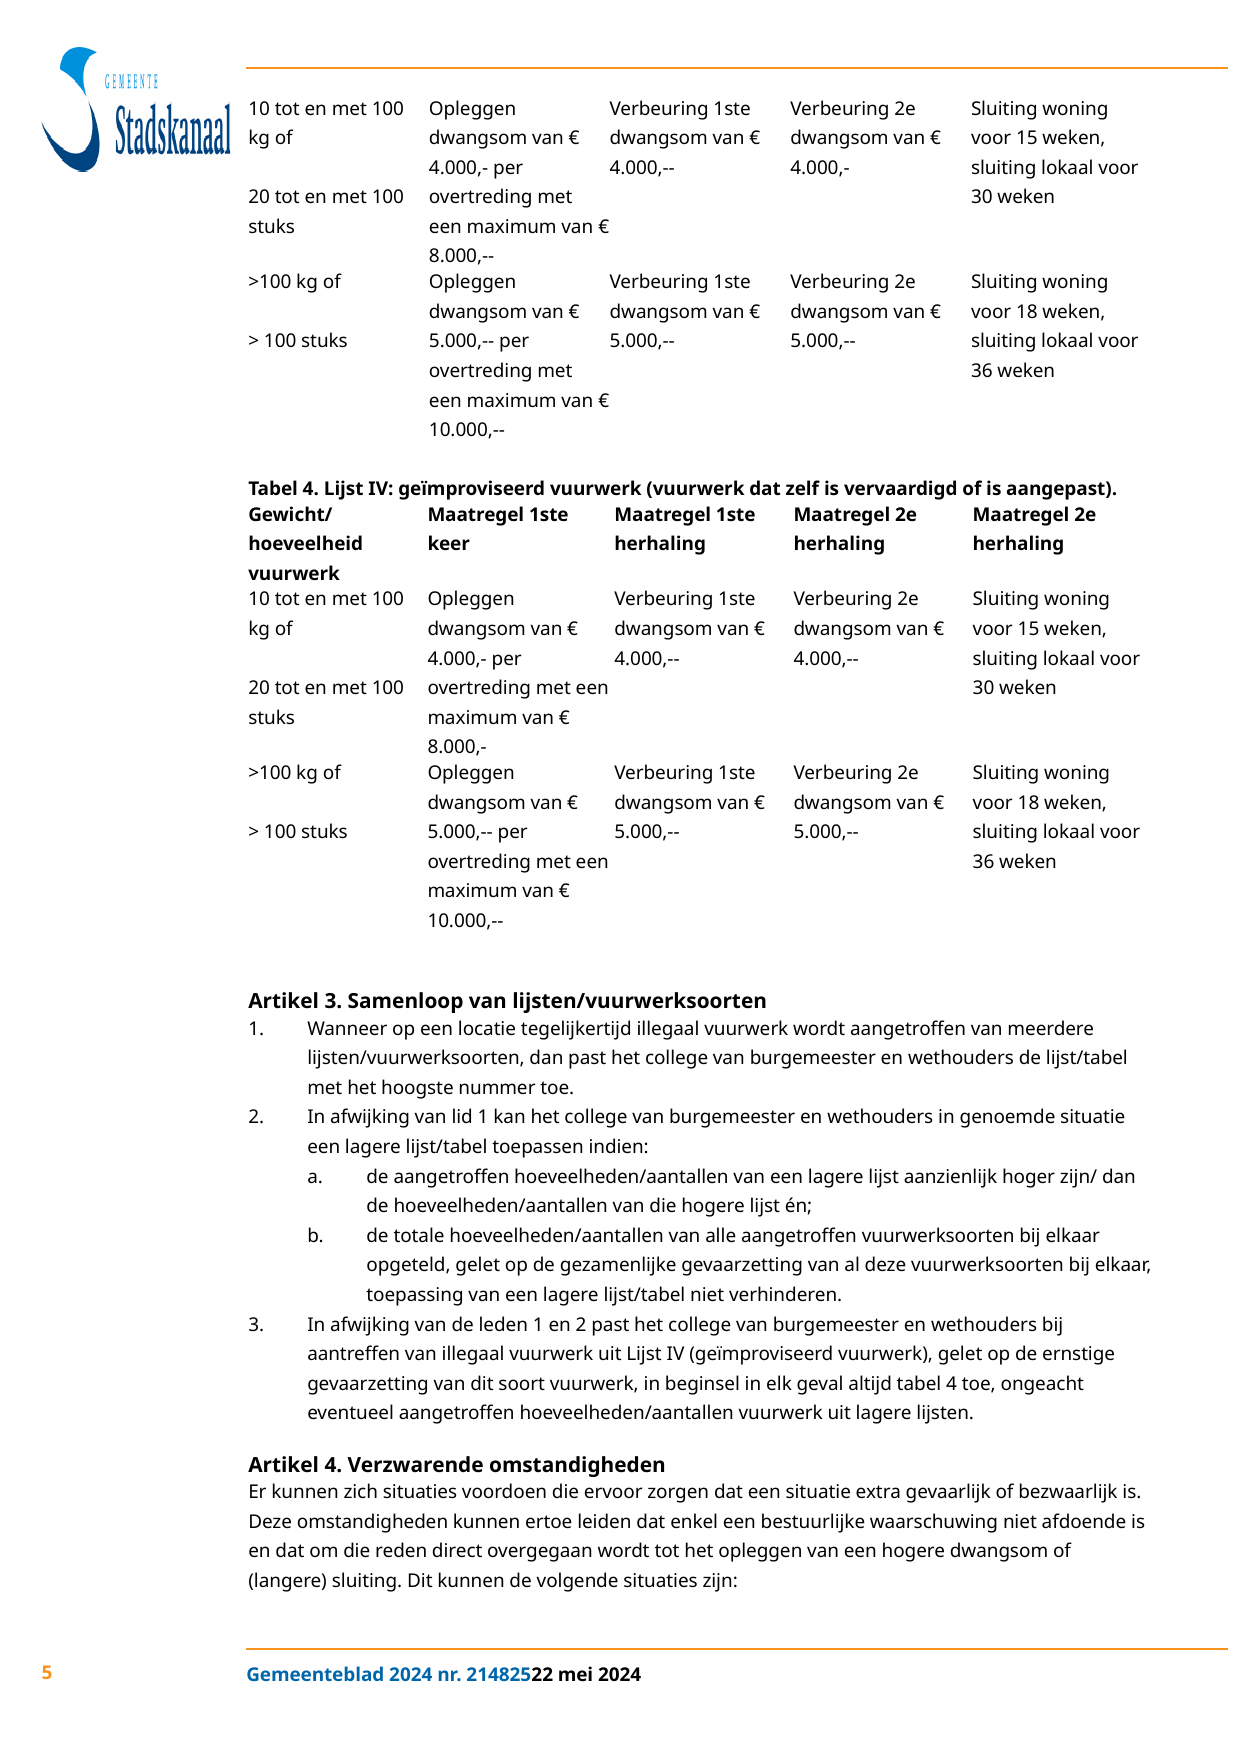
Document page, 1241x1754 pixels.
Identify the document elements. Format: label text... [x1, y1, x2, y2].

table_cell 10 tot en met 100 kg of 20 tot en met 100 stuks [248, 95, 429, 268]
table_cell Maatregel 1ste herhaling [614, 501, 793, 586]
table_cell Verbeuring 2e dwangsom van € 4.000,-- [793, 586, 972, 759]
table_cell >100 kg of > 100 stuks [248, 269, 429, 442]
list In afwijking van lid 1 kan het college van burgemeester en wethouders in genoemde situatie een lagere lijst/tabel toepassen indien: [248, 1104, 1152, 1159]
table_cell 10 tot en met 100 kg of 20 tot en met 100 stuks [248, 586, 427, 759]
table_cell Opleggen dwangsom van € 5.000,-- per overtreding met een maximum van € 10.000,-- [429, 269, 609, 442]
table_cell Verbeuring 2e dwangsom van € 5.000,-- [793, 759, 972, 933]
list de aangetroffen hoeveelheden/aantallen van een lagere lijst aanzienlijk hoger zijn/ dan de hoeveelheden/aantallen van die hogere lijst én; [307, 1163, 1152, 1218]
table_cell Maatregel 1ste keer [427, 501, 614, 586]
table_cell Opleggen dwangsom van € 4.000,- per overtreding met een maximum van € 8.000,-- [429, 95, 609, 268]
table_cell Verbeuring 2e dwangsom van € 4.000,- [790, 95, 971, 268]
table_cell Verbeuring 1ste dwangsom van € 4.000,-- [614, 586, 793, 759]
table_cell Verbeuring 2e dwangsom van € 5.000,-- [790, 269, 971, 442]
table_cell Maatregel 2e herhaling [973, 501, 1152, 586]
list In afwijking van de leden 1 en 2 past het college van burgemeester en wethouders bij aantreffen van illegaal vuurwerk uit Lijst IV (geïmproviseerd vuurwerk), gelet op de ernstige gevaarzetting van dit soort vuurwerk, in beginsel in elk geval altijd tabel 4 toe, ongeacht eventueel aangetroffen hoeveelheden/aantallen vuurwerk uit lagere lijsten. [248, 1311, 1152, 1425]
picture [41, 47, 231, 172]
table_cell Sluiting woning voor 15 weken, sluiting lokaal voor 30 weken [971, 95, 1152, 268]
table_cell Verbeuring 1ste dwangsom van € 5.000,-- [614, 759, 793, 933]
table_cell Verbeuring 1ste dwangsom van € 5.000,-- [609, 269, 790, 442]
table_cell >100 kg of > 100 stuks [248, 759, 427, 933]
table_cell Maatregel 2e herhaling [793, 501, 972, 586]
text Artikel 4. Verzwarende omstandigheden [248, 1450, 1152, 1478]
table_cell Gewicht/ hoeveelheid vuurwerk [248, 501, 427, 586]
table_header Tabel 4. Lijst IV: geïmproviseerd vuurwerk (vuurwerk dat zelf is vervaardigd of is aangepast). [248, 475, 1152, 501]
table_cell Sluiting woning voor 18 weken, sluiting lokaal voor 36 weken [971, 269, 1152, 442]
table_cell Opleggen dwangsom van € 4.000,- per overtreding met een maximum van € 8.000,- [427, 586, 614, 759]
table_cell Verbeuring 1ste dwangsom van € 4.000,-- [609, 95, 790, 268]
text Artikel 3. Samenloop van lijsten/vuurwerksoorten [248, 987, 1152, 1015]
table_cell Sluiting woning voor 18 weken, sluiting lokaal voor 36 weken [973, 759, 1152, 933]
list Wanneer op een locatie tegelijkertijd illegaal vuurwerk wordt aangetroffen van meerdere lijsten/vuurwerksoorten, dan past het college van burgemeester en wethouders de lijst/tabel met het hoogste nummer toe. [248, 1015, 1152, 1100]
text Er kunnen zich situaties voordoen die ervoor zorgen dat een situatie extra gevaarlijk of bezwaarlijk is. Deze omstandigheden kunnen ertoe leiden dat enkel een bestuurlijke waarschuwing niet afdoende is en dat om die reden direct overgegaan wordt tot het opleggen van een hogere dwangsom of (langere) sluiting. Dit kunnen de volgende situaties zijn: [248, 1478, 1152, 1593]
table_cell Sluiting woning voor 15 weken, sluiting lokaal voor 30 weken [973, 586, 1152, 759]
table_cell Opleggen dwangsom van € 5.000,-- per overtreding met een maximum van € 10.000,-- [427, 759, 614, 933]
list de totale hoeveelheden/aantallen van alle aangetroffen vuurwerksoorten bij elkaar opgeteld, gelet op de gezamenlijke gevaarzetting van al deze vuurwerksoorten bij elkaar, toepassing van een lagere lijst/tabel niet verhinderen. [307, 1222, 1152, 1307]
